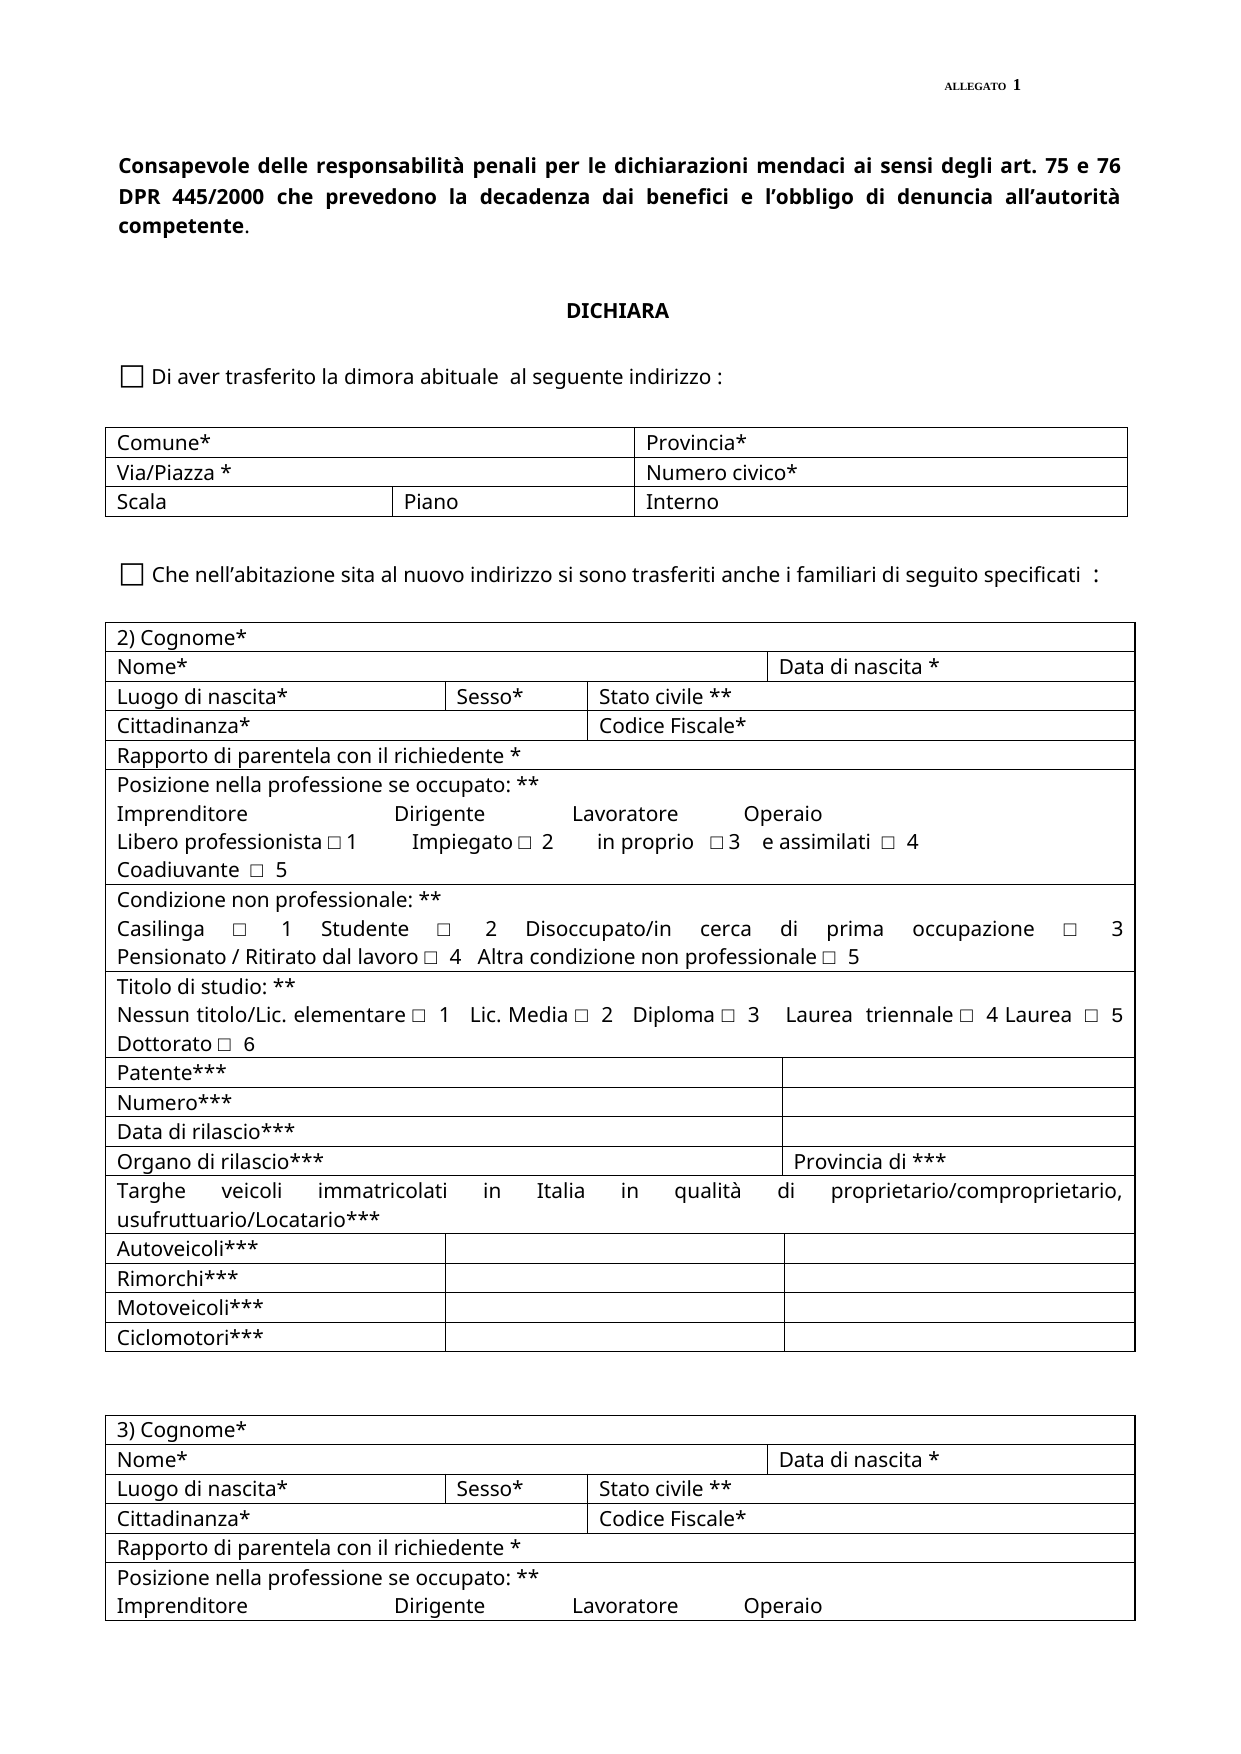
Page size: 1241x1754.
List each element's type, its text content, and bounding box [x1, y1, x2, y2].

table_cell Autoveicoli*** [106, 1234, 445, 1263]
table_cell [785, 1293, 1134, 1322]
table_cell Via/Piazza * [106, 458, 634, 486]
table_cell Cittadinanza* [106, 1504, 587, 1532]
table_cell Rimorchi*** [106, 1264, 445, 1292]
table_cell Cittadinanza* [106, 711, 587, 740]
table_cell Nome* [106, 1445, 767, 1473]
table_cell [783, 1117, 1134, 1146]
table_cell Provincia di *** [783, 1147, 1134, 1175]
table_cell Numero*** [106, 1088, 782, 1116]
table_cell Numero civico* [635, 458, 1127, 486]
text □ Di aver trasferito la dimora abituale al seguente indirizzo : [118, 353, 1122, 393]
table_header 3) Cognome* [106, 1416, 1134, 1444]
table_cell Targhe veicoli immatricolati in Italia in qualità di proprietario/comproprietario, usufruttuario/Locatario*** [106, 1176, 1134, 1233]
table_cell Piano [393, 487, 634, 516]
table_cell [446, 1264, 784, 1292]
table_cell Imprenditore Dirigente Lavoratore Operaio [106, 1591, 1134, 1620]
table_cell Rapporto di parentela con il richiedente * [106, 1534, 1134, 1562]
table_cell [783, 1088, 1134, 1116]
table_cell [446, 1323, 784, 1351]
table_header 2) Cognome* [106, 623, 1134, 651]
table_cell Luogo di nascita* [106, 1475, 445, 1503]
table_cell Ciclomotori*** [106, 1323, 445, 1351]
table_cell Data di nascita * [768, 1445, 1134, 1473]
table_cell Stato civile ** [588, 682, 1134, 710]
text □ Che nell’abitazione sita al nuovo indirizzo si sono trasferiti anche i familiari di seguito specificati : [118, 551, 1122, 591]
text DICHIARA [118, 297, 1122, 325]
table_cell Condizione non professionale: ** Casilinga □ 1 Studente □ 2 Disoccupato/in cerca di prima occupazione □ 3 Pensionato / Ritirato dal lavoro □ 4 Altra condizione non professionale □ 5 [106, 885, 1134, 971]
table_cell Titolo di studio: ** [106, 972, 1134, 1000]
table_cell [785, 1323, 1134, 1351]
table_cell Posizione nella professione se occupato: ** [106, 1563, 1134, 1591]
table_cell Scala [106, 487, 392, 516]
table_cell Interno [635, 487, 1127, 516]
table_cell Nome* [106, 652, 767, 681]
text Consapevole delle responsabilità penali per le dichiarazioni mendaci ai sensi degli art. 75 e 76 DPR 445/2000 che prevedono la decadenza dai benefici e l’obbligo di denuncia all’autorità competente. [118, 152, 1122, 240]
table_cell Posizione nella professione se occupato: ** [106, 770, 1134, 799]
table_cell Imprenditore Dirigente Lavoratore Operaio Libero professionista □ 1 Impiegato □ 2 in proprio □ 3 e assimilati □ 4 Coadiuvante □ 5 [106, 799, 1134, 884]
table_cell Rapporto di parentela con il richiedente * [106, 741, 1134, 769]
table_cell [446, 1234, 784, 1263]
table_cell Patente*** [106, 1058, 782, 1087]
table_cell Nessun titolo/Lic. elementare □ 1 Lic. Media □ 2 Diploma □ 3 Laurea triennale □ 4 Laurea □ 5 Dottorato □ 6 [106, 1000, 1134, 1057]
table_cell [785, 1234, 1134, 1263]
table_cell Luogo di nascita* [106, 682, 445, 710]
table_cell Organo di rilascio*** [106, 1147, 782, 1175]
table_cell Motoveicoli*** [106, 1293, 445, 1322]
table_header Comune* [106, 428, 634, 457]
table_cell [785, 1264, 1134, 1292]
table_cell Data di rilascio*** [106, 1117, 782, 1146]
table_cell Stato civile ** [588, 1475, 1134, 1503]
table_cell [783, 1058, 1134, 1087]
table_cell Sesso* [446, 1475, 587, 1503]
table_cell Sesso* [446, 682, 587, 710]
table_cell Data di nascita * [768, 652, 1134, 681]
table_cell Codice Fiscale* [588, 1504, 1134, 1532]
table_cell [446, 1293, 784, 1322]
table_header Provincia* [635, 428, 1127, 457]
table_cell Codice Fiscale* [588, 711, 1134, 740]
